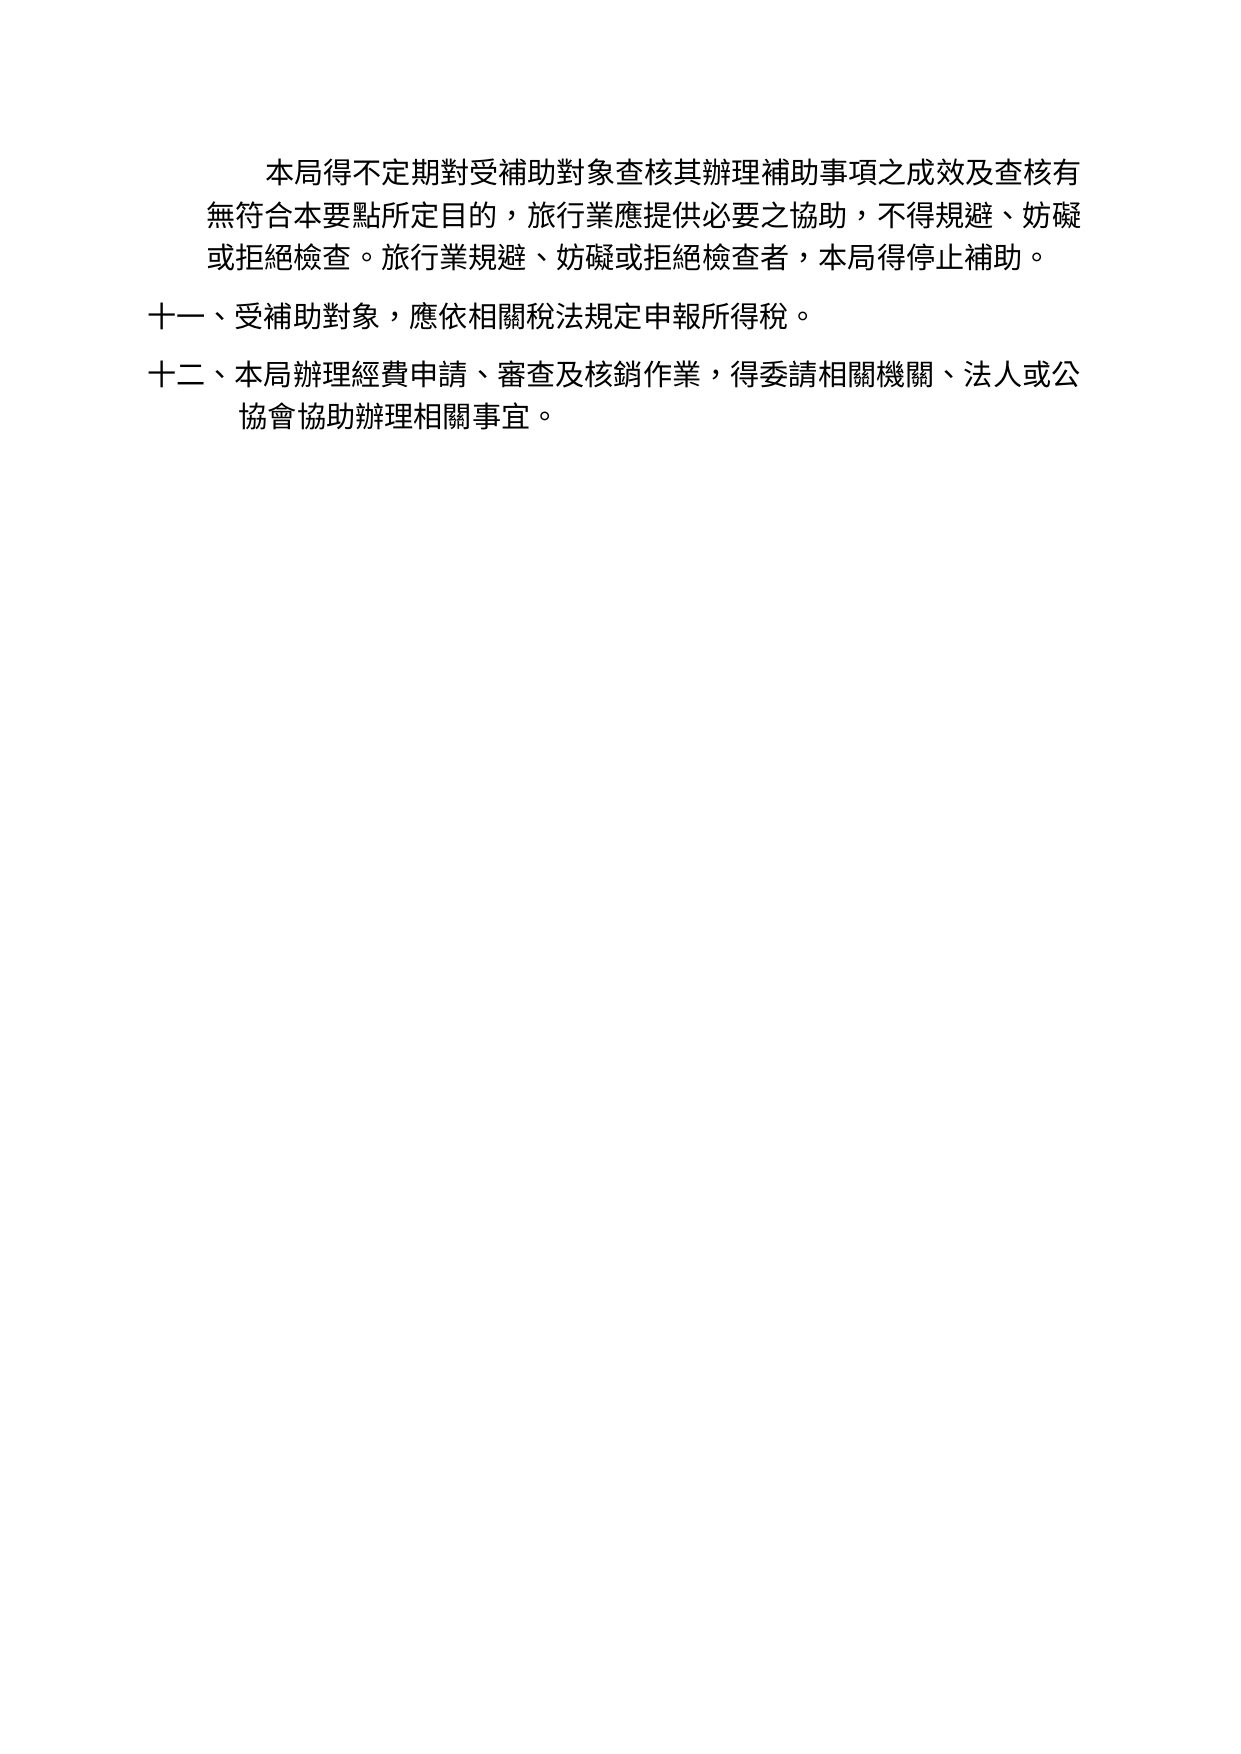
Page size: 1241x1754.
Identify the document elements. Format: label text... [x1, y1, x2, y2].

text 本局得不定期對受補助對象查核其辦理補助事項之成效及查核有無符合本要點所定目的，旅行業應提供必要之協助，不得規避、妨礙或拒絕檢查。旅行業規避、妨礙或拒絕檢查者，本局得停止補助。 [206, 150, 1093, 277]
text 十一、受補助對象，應依相關稅法規定申報所得稅。 [147, 293, 1093, 335]
text 十二、本局辦理經費申請、審查及核銷作業，得委請相關機關、法人或公協會協助辦理相關事宜。 [147, 352, 1093, 436]
